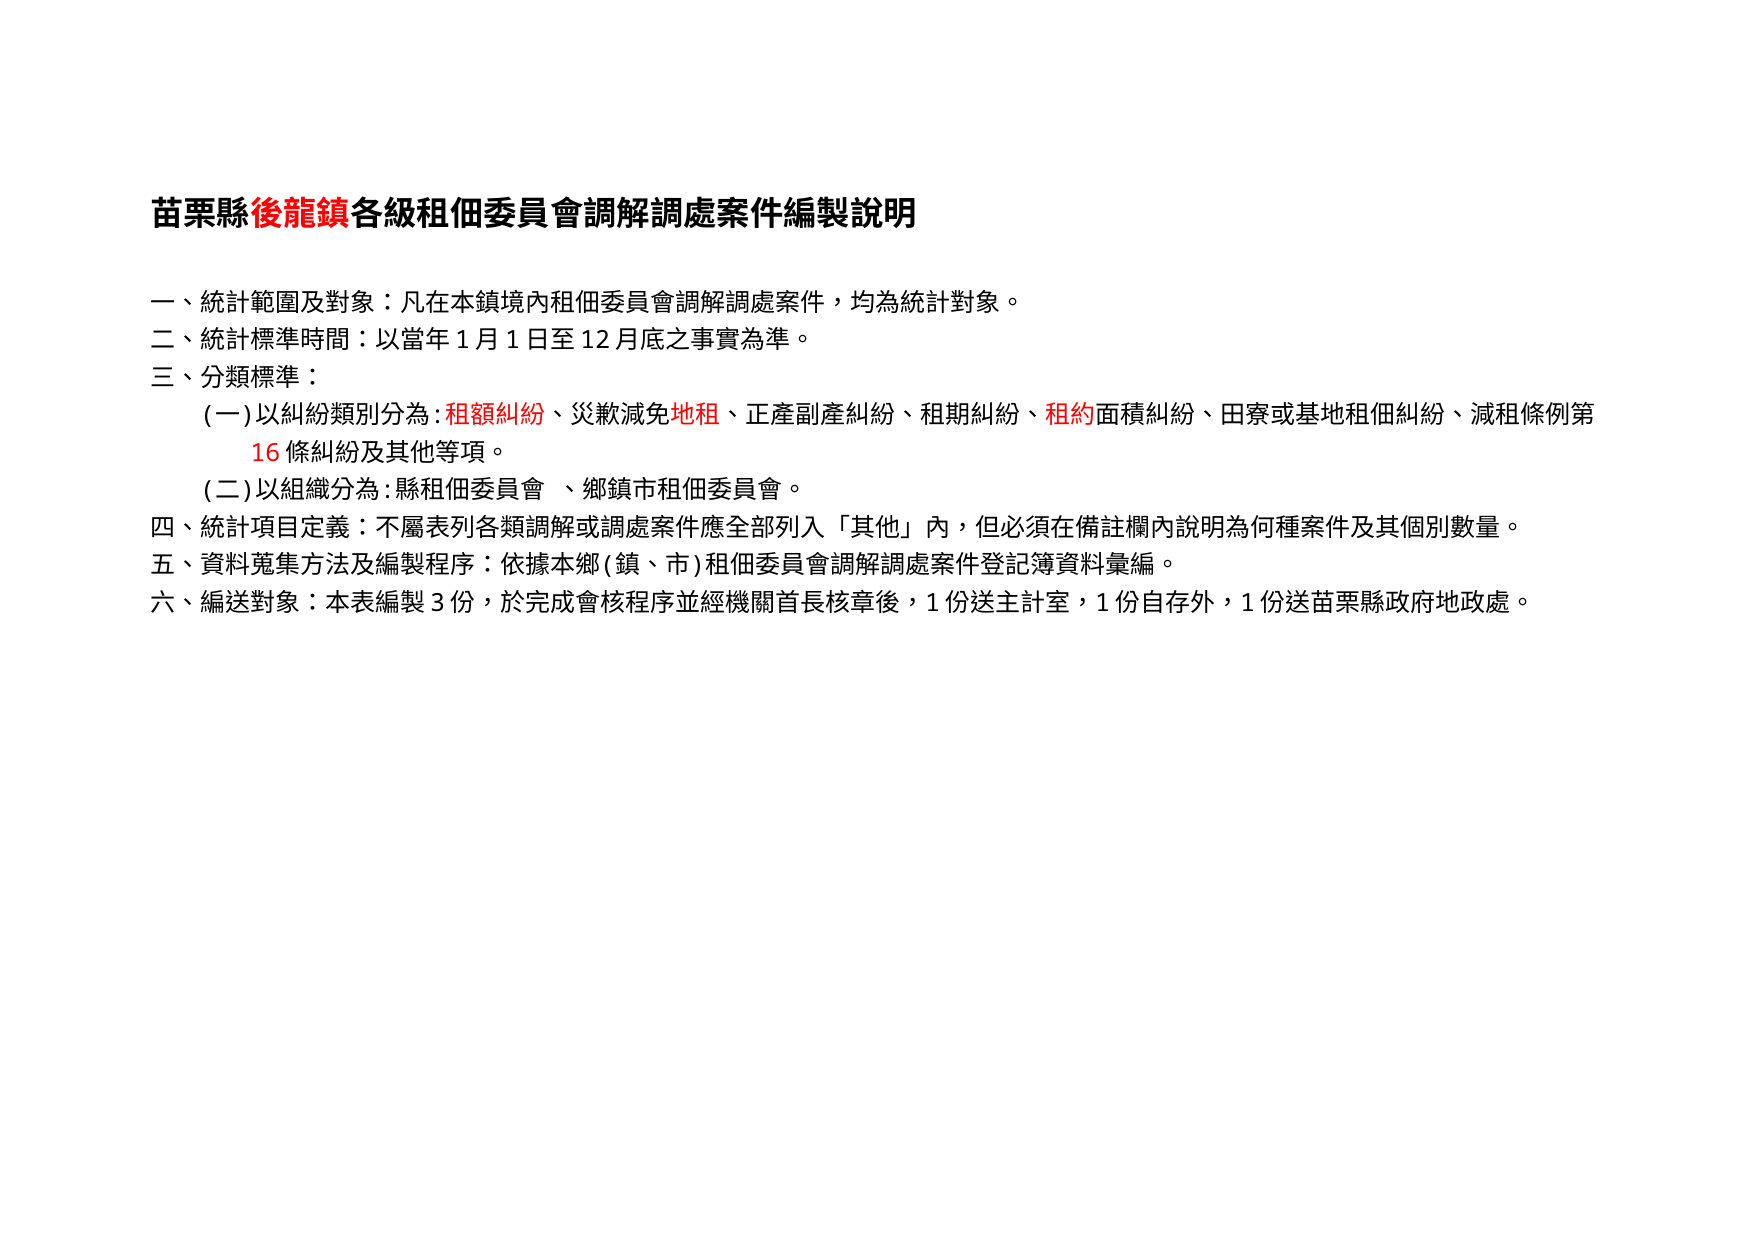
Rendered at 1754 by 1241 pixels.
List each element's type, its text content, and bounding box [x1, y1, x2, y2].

text 二、統計標準時間：以當年1月1日至12月底之事實為準。 [150, 318, 1604, 356]
text 一、統計範圍及對象：凡在本鎮境內租佃委員會調解調處案件，均為統計對象。 [150, 281, 1604, 318]
text 三、分類標準： [150, 356, 1604, 393]
text 五、資料蒐集方法及編製程序：依據本鄉(鎮、市)租佃委員會調解調處案件登記簿資料彙編。 [150, 543, 1604, 581]
text 苗栗縣後龍鎮各級租佃委員會調解調處案件編製說明 [150, 187, 1604, 235]
text (一)以糾紛類別分為:租額糾紛、災歉減免地租、正產副產糾紛、租期糾紛、租約面積糾紛、田寮或基地租佃糾紛、減租條例第16條糾紛及其他等項。 [200, 393, 1604, 468]
text (二)以組織分為:縣租佃委員會 、鄉鎮市租佃委員會。 [200, 468, 1604, 506]
text 六、編送對象：本表編製3份，於完成會核程序並經機關首長核章後，1份送主計室，1份自存外，1份送苗栗縣政府地政處。 [150, 581, 1604, 618]
text 四、統計項目定義：不屬表列各類調解或調處案件應全部列入「其他」內，但必須在備註欄內說明為何種案件及其個別數量。 [150, 506, 1604, 543]
